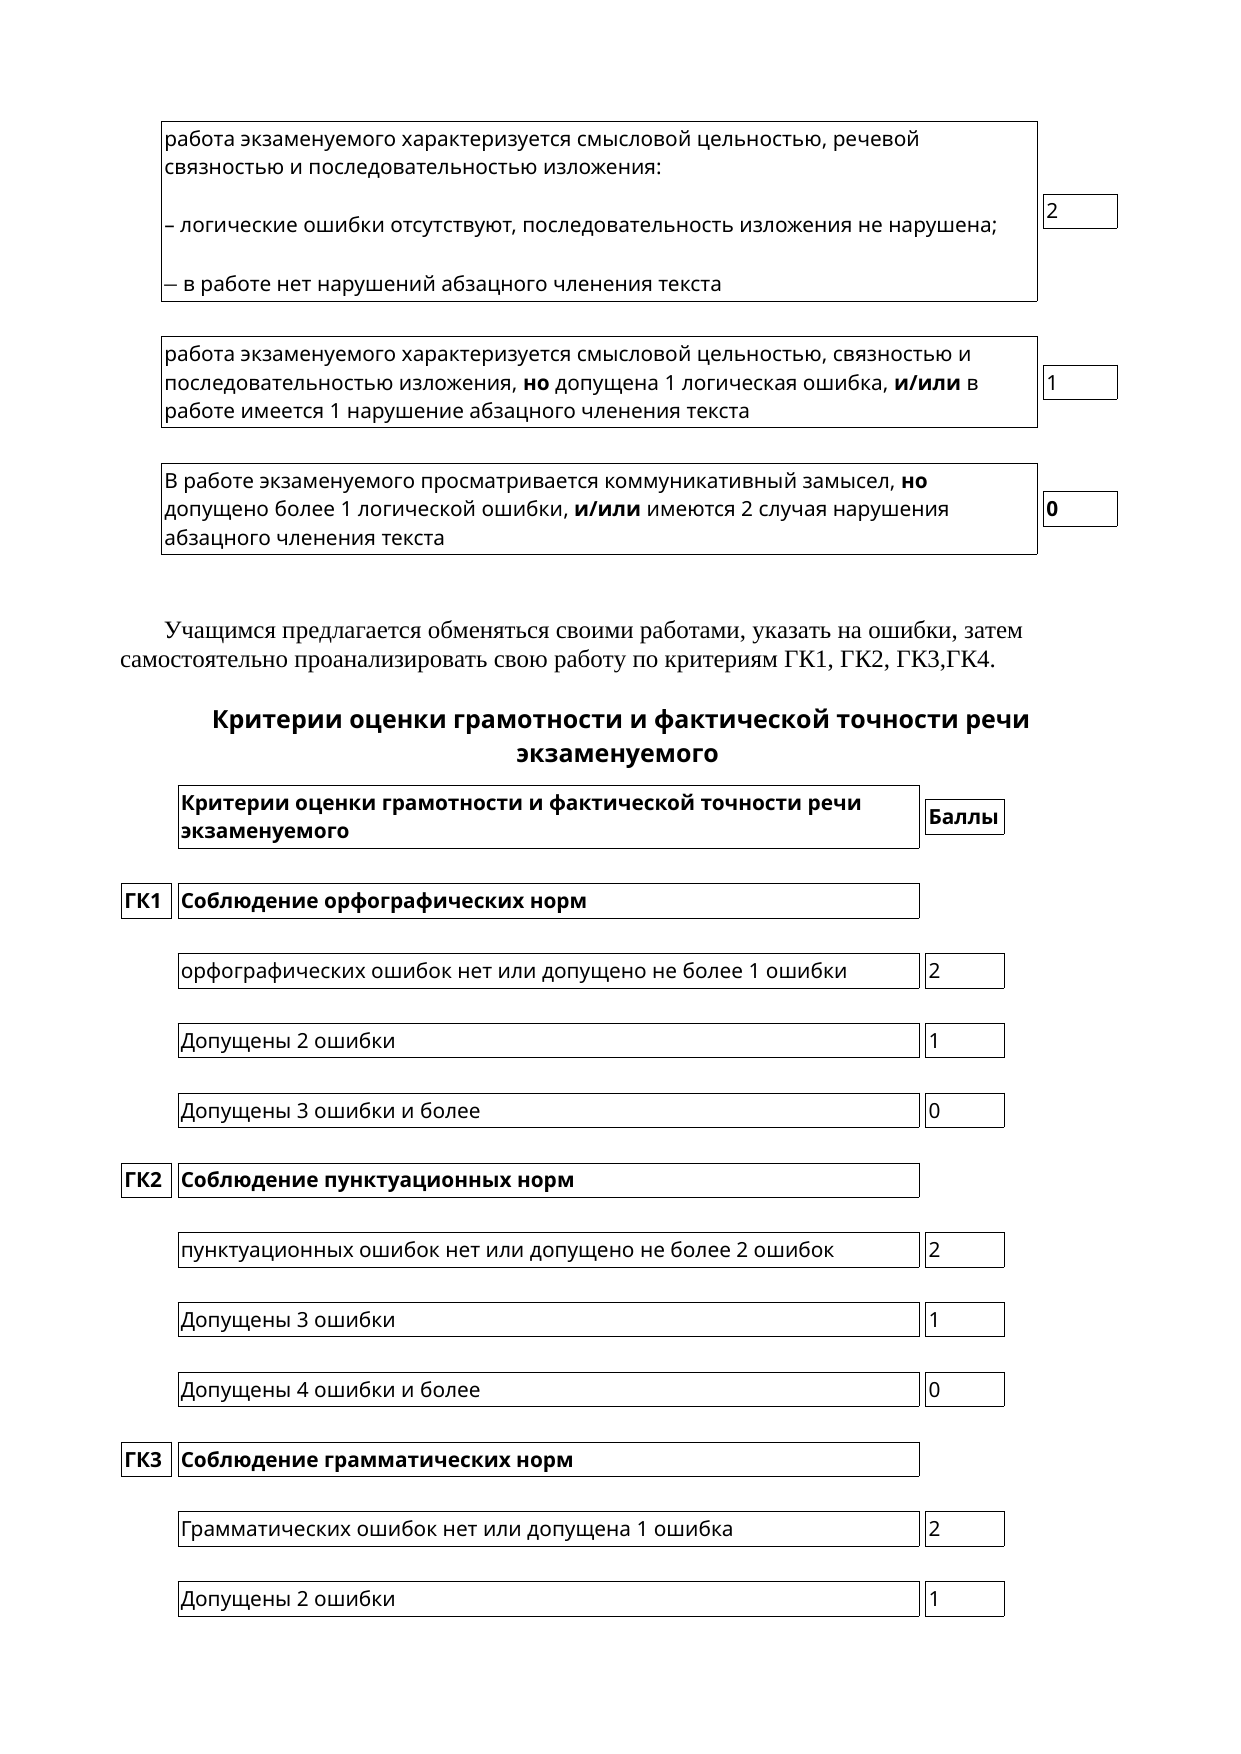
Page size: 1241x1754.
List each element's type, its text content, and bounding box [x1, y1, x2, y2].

list Учащимся предлагается обменяться своими работами, указать на ошибки, затем самостоятельно проанализировать свою работу по критериям ГК1, ГК2, ГК3,ГК4. [120, 615, 1122, 673]
table_header [118, 118, 158, 587]
table_cell Допущены 2 ошибки [175, 1578, 922, 1619]
table_cell 2 [922, 950, 1007, 1020]
table_cell [922, 880, 1007, 950]
table_cell Допущены 3 ошибки [175, 1299, 922, 1369]
text Критерии оценки грамотности и фактической точности речи экзаменуемого [120, 702, 1122, 770]
table_cell 2 [922, 1509, 1007, 1578]
table_header [118, 782, 174, 880]
table_header Баллы [922, 782, 1007, 880]
table_cell [118, 950, 174, 1159]
table_cell работа экзаменуемого характеризуется смысловой цельностью, связностью и последовательностью изложения, но допущена 1 логическая ошибка, и/или в работе имеется 1 нарушение абзацного членения текста [158, 333, 1040, 460]
table_cell ГК3 [118, 1439, 174, 1508]
table_cell 0 [922, 1090, 1007, 1159]
table_cell [118, 1229, 174, 1439]
table_cell 1 [922, 1299, 1007, 1369]
table_cell Грамматических ошибок нет или допущена 1 ошибка [175, 1509, 922, 1578]
table_cell [118, 1509, 174, 1619]
table_cell Допущены 3 ошибки и более [175, 1090, 922, 1159]
table_cell ГК1 [118, 880, 174, 950]
table_cell орфографических ошибок нет или допущено не более 1 ошибки [175, 950, 922, 1020]
table_cell Допущены 4 ошибки и более [175, 1369, 922, 1439]
table_cell [922, 1439, 1007, 1508]
table_header работа экзаменуемого характеризуется смысловой цельностью, речевой связностью и последовательностью изложения: – логические ошибки отсутствуют, последовательность изложения не нарушена; – в работе нет нарушений абзацного членения текста [158, 118, 1040, 333]
table_cell В работе экзаменуемого просматривается коммуникативный замысел, но допущено более 1 логической ошибки, и/или имеются 2 случая нарушения абзацного членения текста [158, 460, 1040, 587]
table_cell 1 [922, 1020, 1007, 1090]
table_cell Соблюдение орфографических норм [175, 880, 922, 950]
table_cell [922, 1160, 1007, 1229]
table_header 2 [1040, 118, 1120, 333]
table_cell 1 [922, 1578, 1007, 1619]
table_cell 0 [1040, 460, 1120, 587]
table_cell 0 [922, 1369, 1007, 1439]
table_header Критерии оценки грамотности и фактической точности речи экзаменуемого [175, 782, 922, 880]
table_cell 2 [922, 1229, 1007, 1299]
table_cell ГК2 [118, 1160, 174, 1229]
table_cell Допущены 2 ошибки [175, 1020, 922, 1090]
table_cell Соблюдение грамматических норм [175, 1439, 922, 1508]
table_cell Соблюдение пунктуационных норм [175, 1160, 922, 1229]
table_cell 1 [1040, 333, 1120, 460]
table_cell пунктуационных ошибок нет или допущено не более 2 ошибок [175, 1229, 922, 1299]
